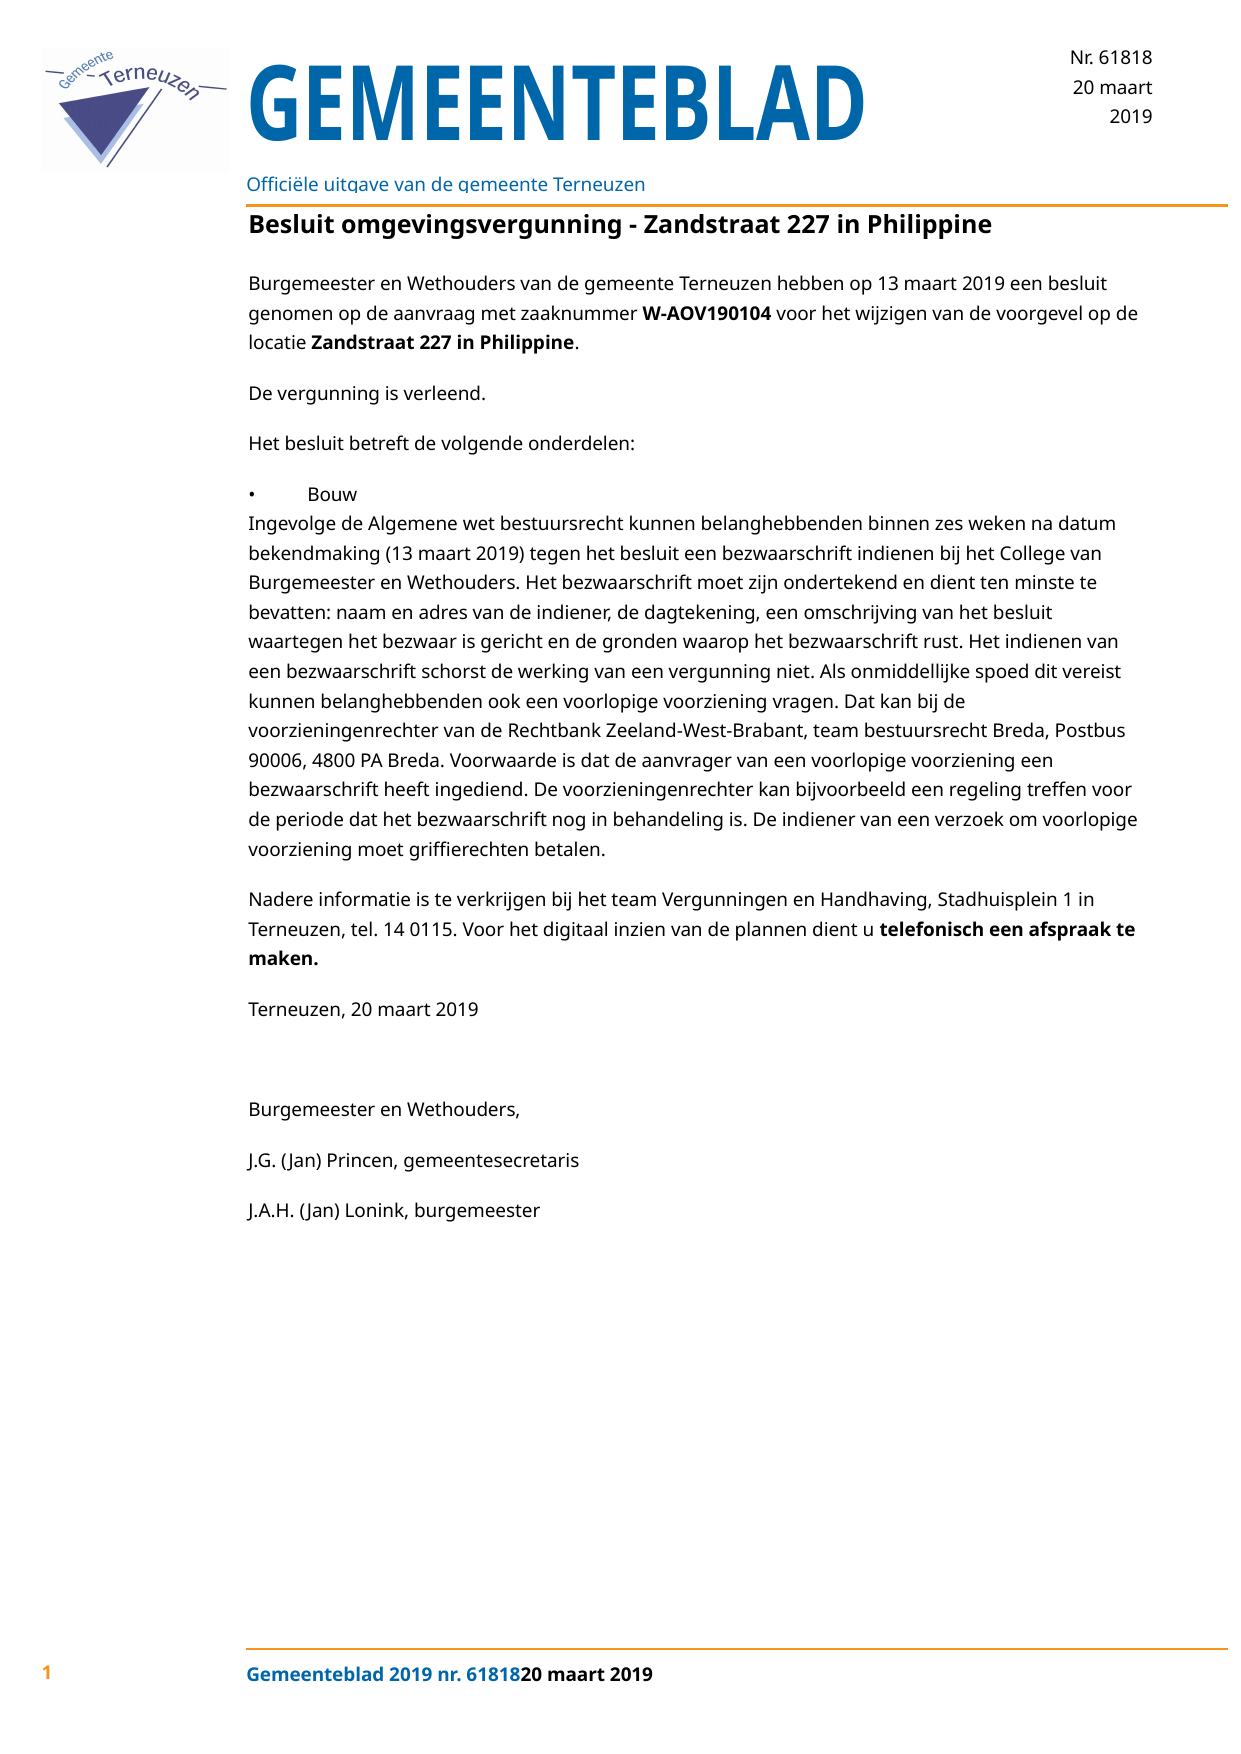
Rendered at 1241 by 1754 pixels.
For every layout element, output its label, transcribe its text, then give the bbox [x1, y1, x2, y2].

text Terneuzen, 20 maart 2019 [248, 996, 1152, 1021]
text Ingevolge de Algemene wet bestuursrecht kunnen belanghebbenden binnen zes weken na datum bekendmaking (13 maart 2019) tegen het besluit een bezwaarschrift indienen bij het College van Burgemeester en Wethouders. Het bezwaarschrift moet zijn ondertekend en dient ten minste te bevatten: naam en adres van de indiener, de dagtekening, een omschrijving van het besluit waartegen het bezwaar is gericht en de gronden waarop het bezwaarschrift rust. Het indienen van een bezwaarschrift schorst de werking van een vergunning niet. Als onmiddellijke spoed dit vereist kunnen belanghebbenden ook een voorlopige voorziening vragen. Dat kan bij de voorzieningenrechter van de Rechtbank Zeeland-West-Brabant, team bestuursrecht Breda, Postbus 90006, 4800 PA Breda. Voorwaarde is dat de aanvrager van een voorlopige voorziening een bezwaarschrift heeft ingediend. De voorzieningenrechter kan bijvoorbeeld een regeling treffen voor de periode dat het bezwaarschrift nog in behandeling is. De indiener van een verzoek om voorlopige voorziening moet griffierechten betalen. [248, 510, 1152, 861]
text Burgemeester en Wethouders van de gemeente Terneuzen hebben op 13 maart 2019 een besluit genomen op de aanvraag met zaaknummer W-AOV190104 voor het wijzigen van de voorgevel op de locatie Zandstraat 227 in Philippine. [248, 270, 1152, 355]
text Burgemeester en Wethouders, [248, 1097, 1152, 1122]
text J.A.H. (Jan) Lonink, burgemeester [248, 1197, 1152, 1223]
list Bouw [248, 481, 1152, 506]
text Het besluit betreft de volgende onderdelen: [248, 430, 1152, 456]
picture [41, 47, 231, 172]
text Besluit omgevingsvergunning - Zandstraat 227 in Philippine [248, 207, 1152, 241]
text J.G. (Jan) Princen, gemeentesecretaris [248, 1147, 1152, 1173]
text Nadere informatie is te verkrijgen bij het team Vergunningen en Handhaving, Stadhuisplein 1 in Terneuzen, tel. 14 0115. Voor het digitaal inzien van de plannen dient u telefonisch een afspraak te maken. [248, 886, 1152, 971]
text De vergunning is verleend. [248, 380, 1152, 406]
